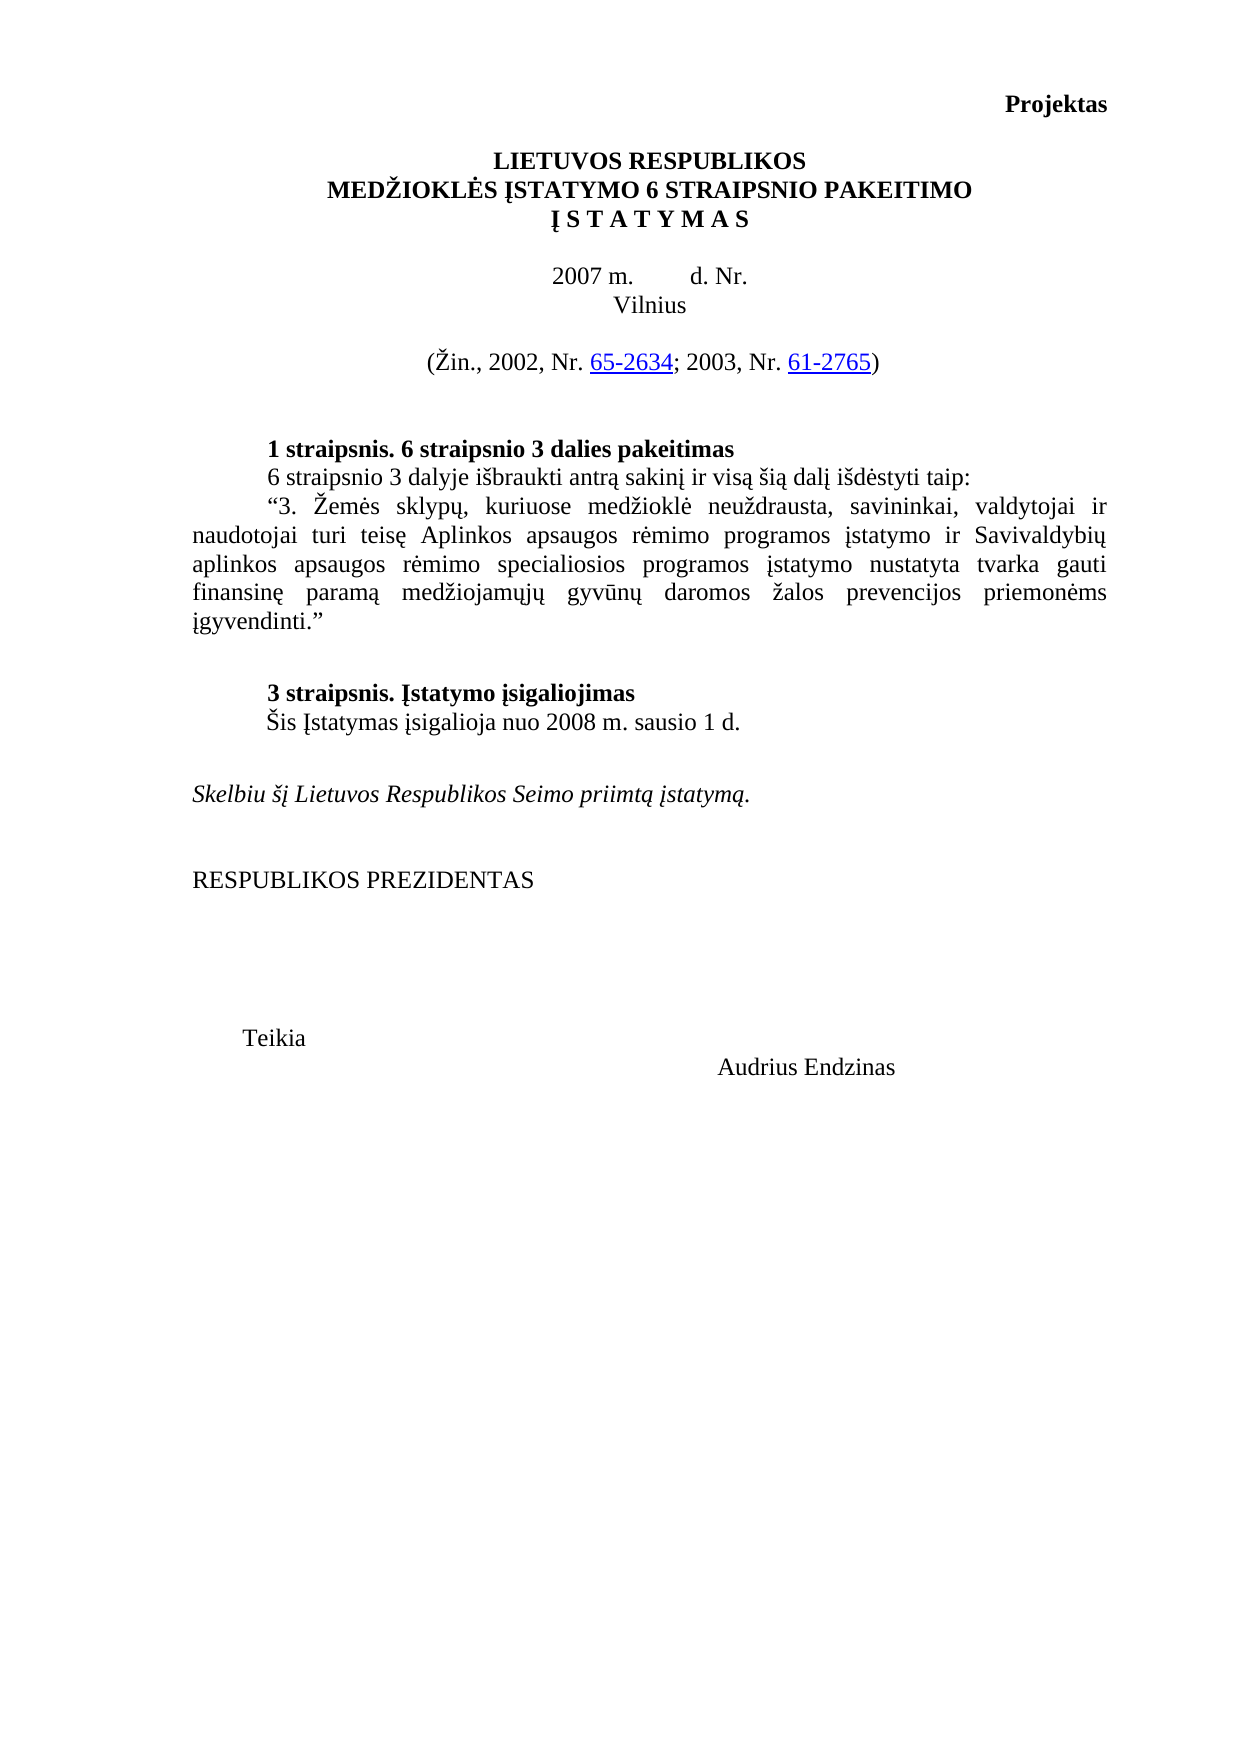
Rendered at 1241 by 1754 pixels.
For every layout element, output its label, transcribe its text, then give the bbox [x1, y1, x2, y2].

text Į S T A T Y M A S [192, 204, 1107, 232]
text 2007 m. d. Nr. [192, 261, 1107, 290]
text Teikia [192, 1023, 1107, 1052]
text (Žin., 2002, Nr. 65-2634; 2003, Nr. 61-2765) [192, 347, 1107, 376]
text Šis Įstatymas įsigalioja nuo 2008 m. sausio 1 d. [192, 707, 1107, 736]
text 1 straipsnis. 6 straipsnio 3 dalies pakeitimas [192, 434, 1107, 462]
text 6 straipsnio 3 dalyje išbraukti antrą sakinį ir visą šią dalį išdėstyti taip: [192, 462, 1107, 491]
text LIETUVOS RESPUBLIKOS [192, 146, 1107, 175]
text 3 straipsnis. Įstatymo įsigaliojimas [192, 678, 1107, 707]
text MEDŽIOKLĖS ĮSTATYMO 6 STRAIPSNIO pakeitimo [192, 175, 1107, 204]
text “3. Žemės sklypų, kuriuose medžioklė neuždrausta, savininkai, valdytojai ir naudotojai turi teisę Aplinkos apsaugos rėmimo programos įstatymo ir Savivaldybių aplinkos apsaugos rėmimo specialiosios programos įstatymo nustatyta tvarka gauti finansinę paramą medžiojamųjų gyvūnų daromos žalos prevencijos priemonėms įgyvendinti.” [192, 491, 1107, 635]
text Vilnius [192, 290, 1107, 319]
text Audrius Endzinas [192, 1052, 1107, 1081]
text RESPUBLIKOS PREZIDENTAS [192, 865, 1107, 894]
text Projektas [192, 89, 1107, 117]
text Skelbiu šį Lietuvos Respublikos Seimo priimtą įstatymą. [192, 779, 1107, 807]
